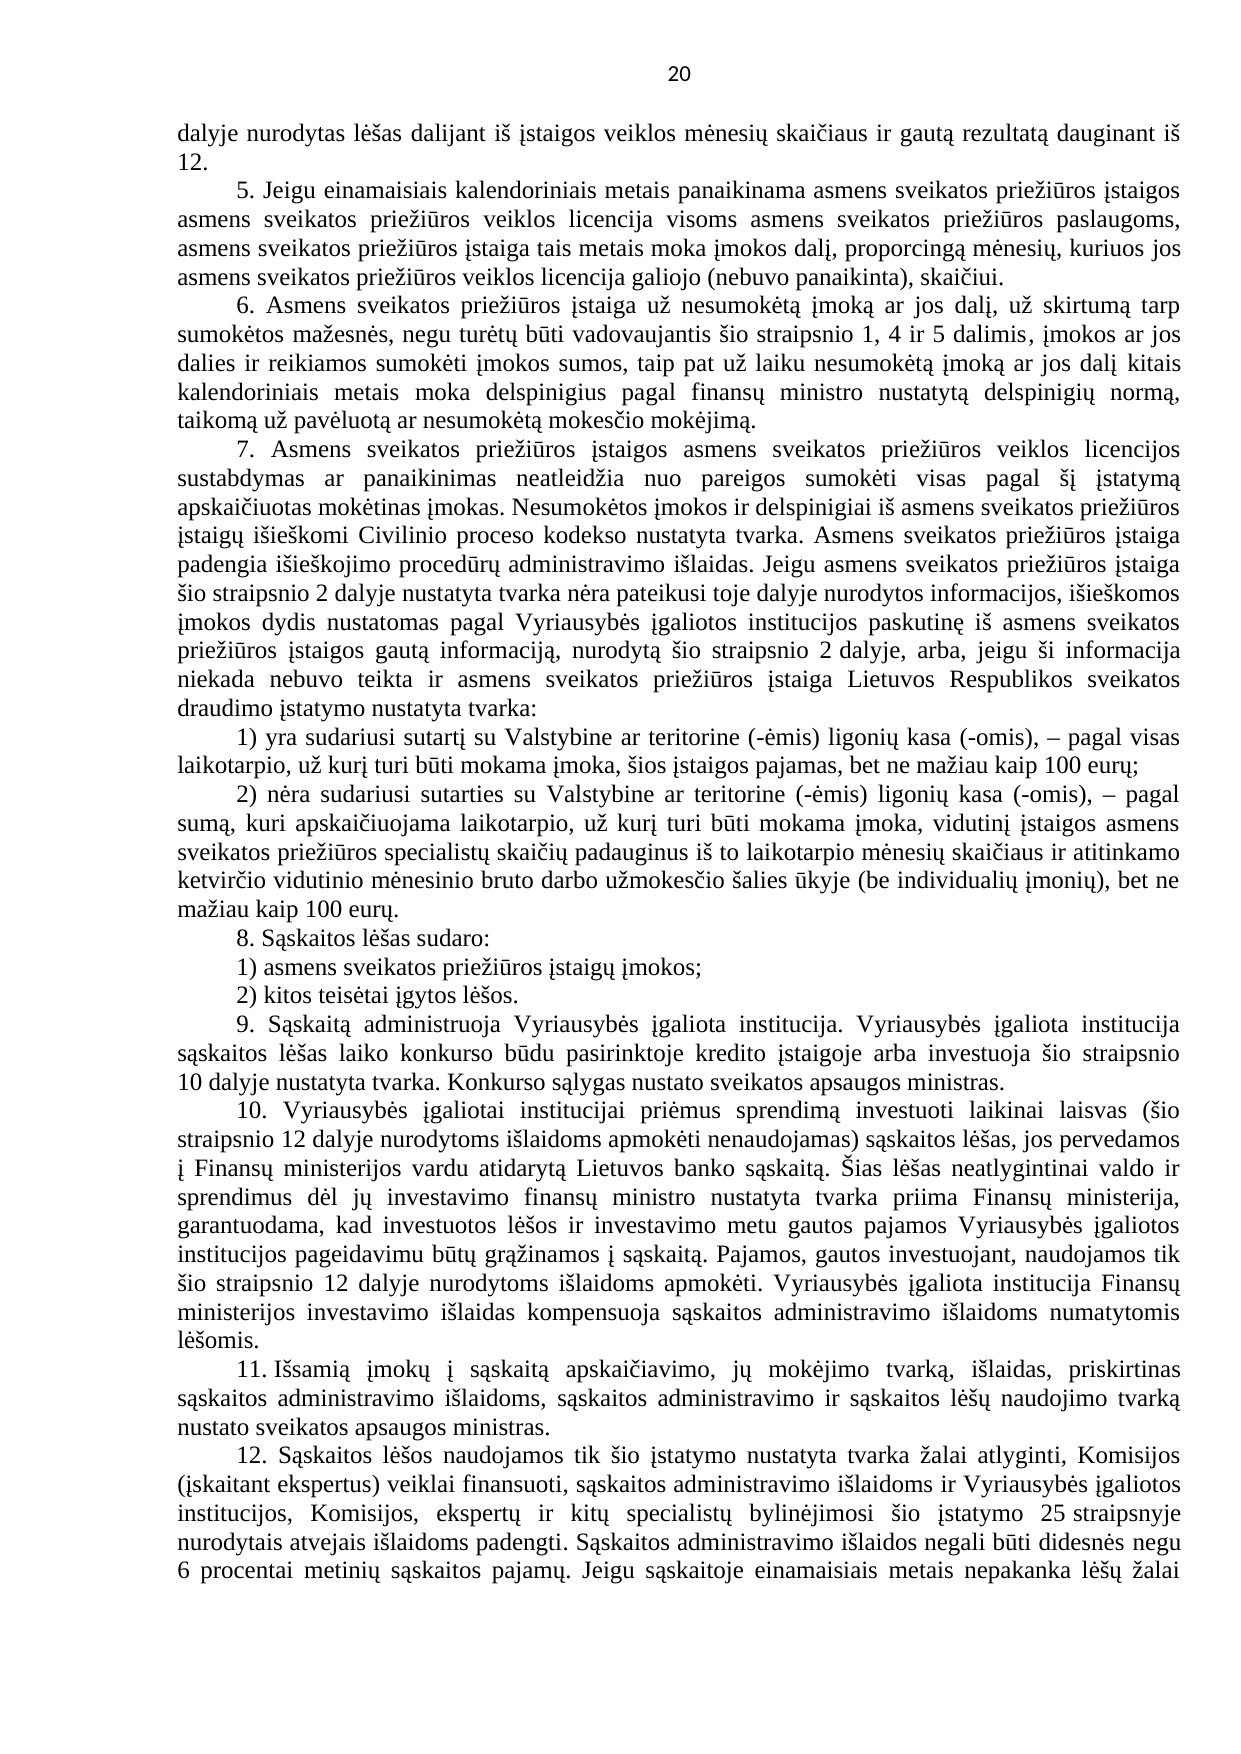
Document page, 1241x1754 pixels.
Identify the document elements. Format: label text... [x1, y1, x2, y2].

text 2) nėra sudariusi sutarties su Valstybine ar teritorine (-ėmis) ligonių kasa (-omis), – pagal sumą, kuri apskaičiuojama laikotarpio, už kurį turi būti mokama įmoka, vidutinį įstaigos asmens sveikatos priežiūros specialistų skaičių padauginus iš to laikotarpio mėnesių skaičiaus ir atitinkamo ketvirčio vidutinio mėnesinio bruto darbo užmokesčio šalies ūkyje (be individualių įmonių), bet ne mažiau kaip 100 eurų. [177, 779, 1181, 923]
text 7. Asmens sveikatos priežiūros įstaigos asmens sveikatos priežiūros veiklos licencijos sustabdymas ar panaikinimas neatleidžia nuo pareigos sumokėti visas pagal šį įstatymą apskaičiuotas mokėtinas įmokas. Nesumokėtos įmokos ir delspinigiai iš asmens sveikatos priežiūros įstaigų išieškomi Civilinio proceso kodekso nustatyta tvarka. Asmens sveikatos priežiūros įstaiga padengia išieškojimo procedūrų administravimo išlaidas. Jeigu asmens sveikatos priežiūros įstaiga šio straipsnio 2 dalyje nustatyta tvarka nėra pateikusi toje dalyje nurodytos informacijos, išieškomos įmokos dydis nustatomas pagal Vyriausybės įgaliotos institucijos paskutinę iš asmens sveikatos priežiūros įstaigos gautą informaciją, nurodytą šio straipsnio 2 dalyje, arba, jeigu ši informacija niekada nebuvo teikta ir asmens sveikatos priežiūros įstaiga Lietuvos Respublikos sveikatos draudimo įstatymo nustatyta tvarka: [177, 434, 1181, 722]
text 6. Asmens sveikatos priežiūros įstaiga už nesumokėtą įmoką ar jos dalį, už skirtumą tarp sumokėtos mažesnės, negu turėtų būti vadovaujantis šio straipsnio 1, 4 ir 5 dalimis, įmokos ar jos dalies ir reikiamos sumokėti įmokos sumos, taip pat už laiku nesumokėtą įmoką ar jos dalį kitais kalendoriniais metais moka delspinigius pagal finansų ministro nustatytą delspinigių normą, taikomą už pavėluotą ar nesumokėtą mokesčio mokėjimą. [177, 291, 1181, 434]
text 9. Sąskaitą administruoja Vyriausybės įgaliota institucija. Vyriausybės įgaliota institucija sąskaitos lėšas laiko konkurso būdu pasirinktoje kredito įstaigoje arba investuoja šio straipsnio 10 dalyje nustatyta tvarka. Konkurso sąlygas nustato sveikatos apsaugos ministras. [177, 1009, 1181, 1096]
text 10. Vyriausybės įgaliotai institucijai priėmus sprendimą investuoti laikinai laisvas (šio straipsnio 12 dalyje nurodytoms išlaidoms apmokėti nenaudojamas) sąskaitos lėšas, jos pervedamos į Finansų ministerijos vardu atidarytą Lietuvos banko sąskaitą. Šias lėšas neatlygintinai valdo ir sprendimus dėl jų investavimo finansų ministro nustatyta tvarka priima Finansų ministerija, garantuodama, kad investuotos lėšos ir investavimo metu gautos pajamos Vyriausybės įgaliotos institucijos pageidavimu būtų grąžinamos į sąskaitą. Pajamos, gautos investuojant, naudojamos tik šio straipsnio 12 dalyje nurodytoms išlaidoms apmokėti. Vyriausybės įgaliota institucija Finansų ministerijos investavimo išlaidas kompensuoja sąskaitos administravimo išlaidoms numatytomis lėšomis. [177, 1096, 1181, 1354]
text 12. Sąskaitos lėšos naudojamos tik šio įstatymo nustatyta tvarka žalai atlyginti, Komisijos (įskaitant ekspertus) veiklai finansuoti, sąskaitos administravimo išlaidoms ir Vyriausybės įgaliotos institucijos, Komisijos, ekspertų ir kitų specialistų bylinėjimosi šio įstatymo 25 straipsnyje nurodytais atvejais išlaidoms padengti. Sąskaitos administravimo išlaidos negali būti didesnės negu 6 procentai metinių sąskaitos pajamų. Jeigu sąskaitoje einamaisiais metais nepakanka lėšų žalai [177, 1441, 1181, 1584]
text 2) kitos teisėtai įgytos lėšos. [177, 981, 1181, 1009]
text 8. Sąskaitos lėšas sudaro: [177, 923, 1181, 952]
text 5. Jeigu einamaisiais kalendoriniais metais panaikinama asmens sveikatos priežiūros įstaigos asmens sveikatos priežiūros veiklos licencija visoms asmens sveikatos priežiūros paslaugoms, asmens sveikatos priežiūros įstaiga tais metais moka įmokos dalį, proporcingą mėnesių, kuriuos jos asmens sveikatos priežiūros veiklos licencija galiojo (nebuvo panaikinta), skaičiui. [177, 176, 1181, 291]
text 1) asmens sveikatos priežiūros įstaigų įmokos; [177, 952, 1181, 981]
text 1) yra sudariusi sutartį su Valstybine ar teritorine (-ėmis) ligonių kasa (-omis), – pagal visas laikotarpio, už kurį turi būti mokama įmoka, šios įstaigos pajamas, bet ne mažiau kaip 100 eurų; [177, 722, 1181, 779]
text 11. Išsamią įmokų į sąskaitą apskaičiavimo, jų mokėjimo tvarką, išlaidas, priskirtinas sąskaitos administravimo išlaidoms, sąskaitos administravimo ir sąskaitos lėšų naudojimo tvarką nustato sveikatos apsaugos ministras. [177, 1354, 1181, 1441]
text dalyje nurodytas lėšas dalijant iš įstaigos veiklos mėnesių skaičiaus ir gautą rezultatą dauginant iš 12. [177, 118, 1181, 176]
